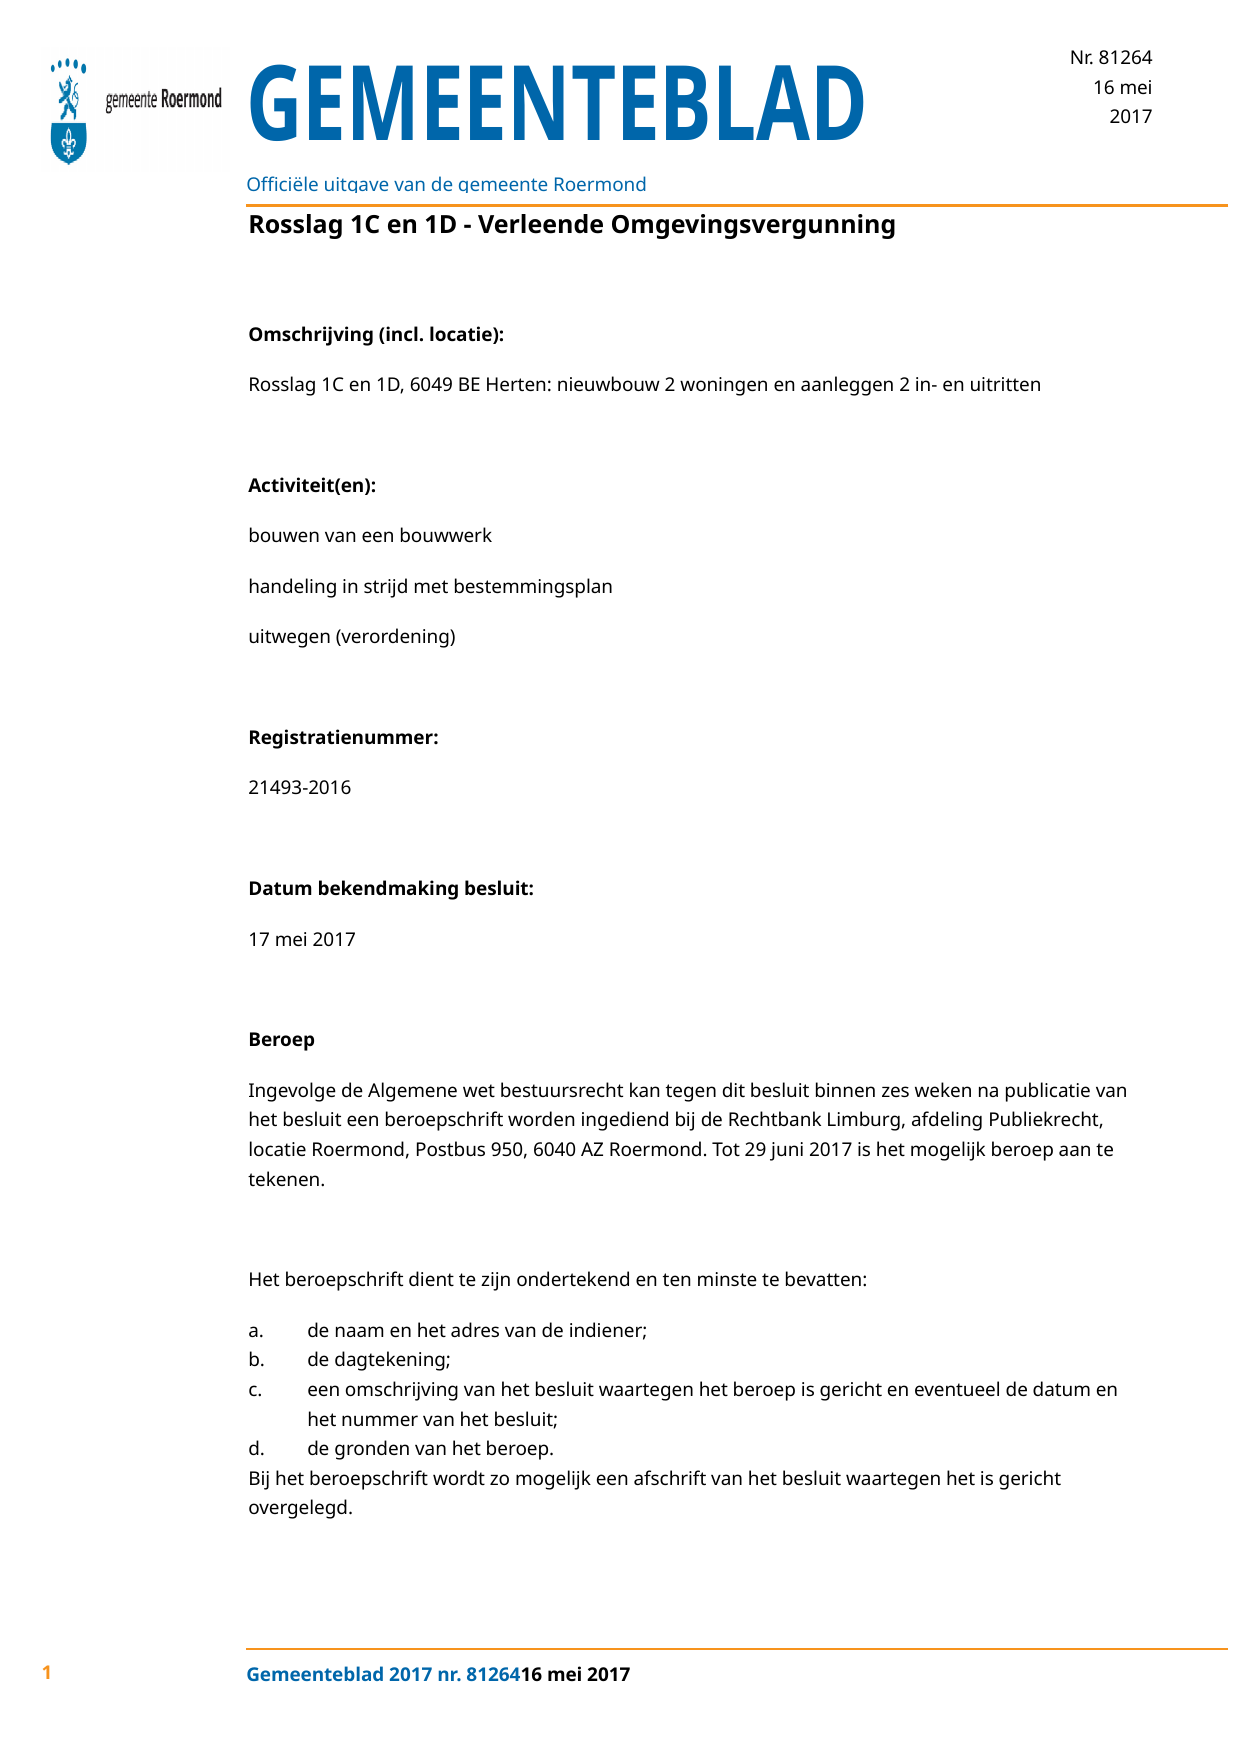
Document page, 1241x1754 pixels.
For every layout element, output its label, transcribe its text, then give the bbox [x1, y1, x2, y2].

list de naam en het adres van de indiener; [248, 1317, 1152, 1343]
text Rosslag 1C en 1D, 6049 BE Herten: nieuwbouw 2 woningen en aanleggen 2 in- en uitritten [248, 371, 1152, 397]
text handeling in strijd met bestemmingsplan [248, 573, 1152, 598]
text Rosslag 1C en 1D - Verleende Omgevingsvergunning [248, 207, 1152, 241]
text Beroep [248, 1027, 1152, 1052]
text Bij het beroepschrift wordt zo mogelijk een afschrift van het besluit waartegen het is gericht overgelegd. [248, 1465, 1152, 1520]
picture [41, 47, 231, 172]
text Registratienummer: [248, 724, 1152, 750]
text Ingevolge de Algemene wet bestuursrecht kan tegen dit besluit binnen zes weken na publicatie van het besluit een beroepschrift worden ingediend bij de Rechtbank Limburg, afdeling Publiekrecht, locatie Roermond, Postbus 950, 6040 AZ Roermond. Tot 29 juni 2017 is het mogelijk beroep aan te tekenen. [248, 1077, 1152, 1191]
list de dagtekening; [248, 1347, 1152, 1372]
text bouwen van een bouwwerk [248, 522, 1152, 548]
text Het beroepschrift dient te zijn ondertekend en ten minste te bevatten: [248, 1267, 1152, 1292]
text 17 mei 2017 [248, 926, 1152, 951]
list een omschrijving van het besluit waartegen het beroep is gericht en eventueel de datum en het nummer van het besluit; [248, 1376, 1152, 1431]
text 21493-2016 [248, 774, 1152, 800]
text Datum bekendmaking besluit: [248, 875, 1152, 901]
text Activiteit(en): [248, 472, 1152, 498]
list de gronden van het beroep. [248, 1435, 1152, 1461]
text uitwegen (verordening) [248, 623, 1152, 649]
text Omschrijving (incl. locatie): [248, 321, 1152, 346]
